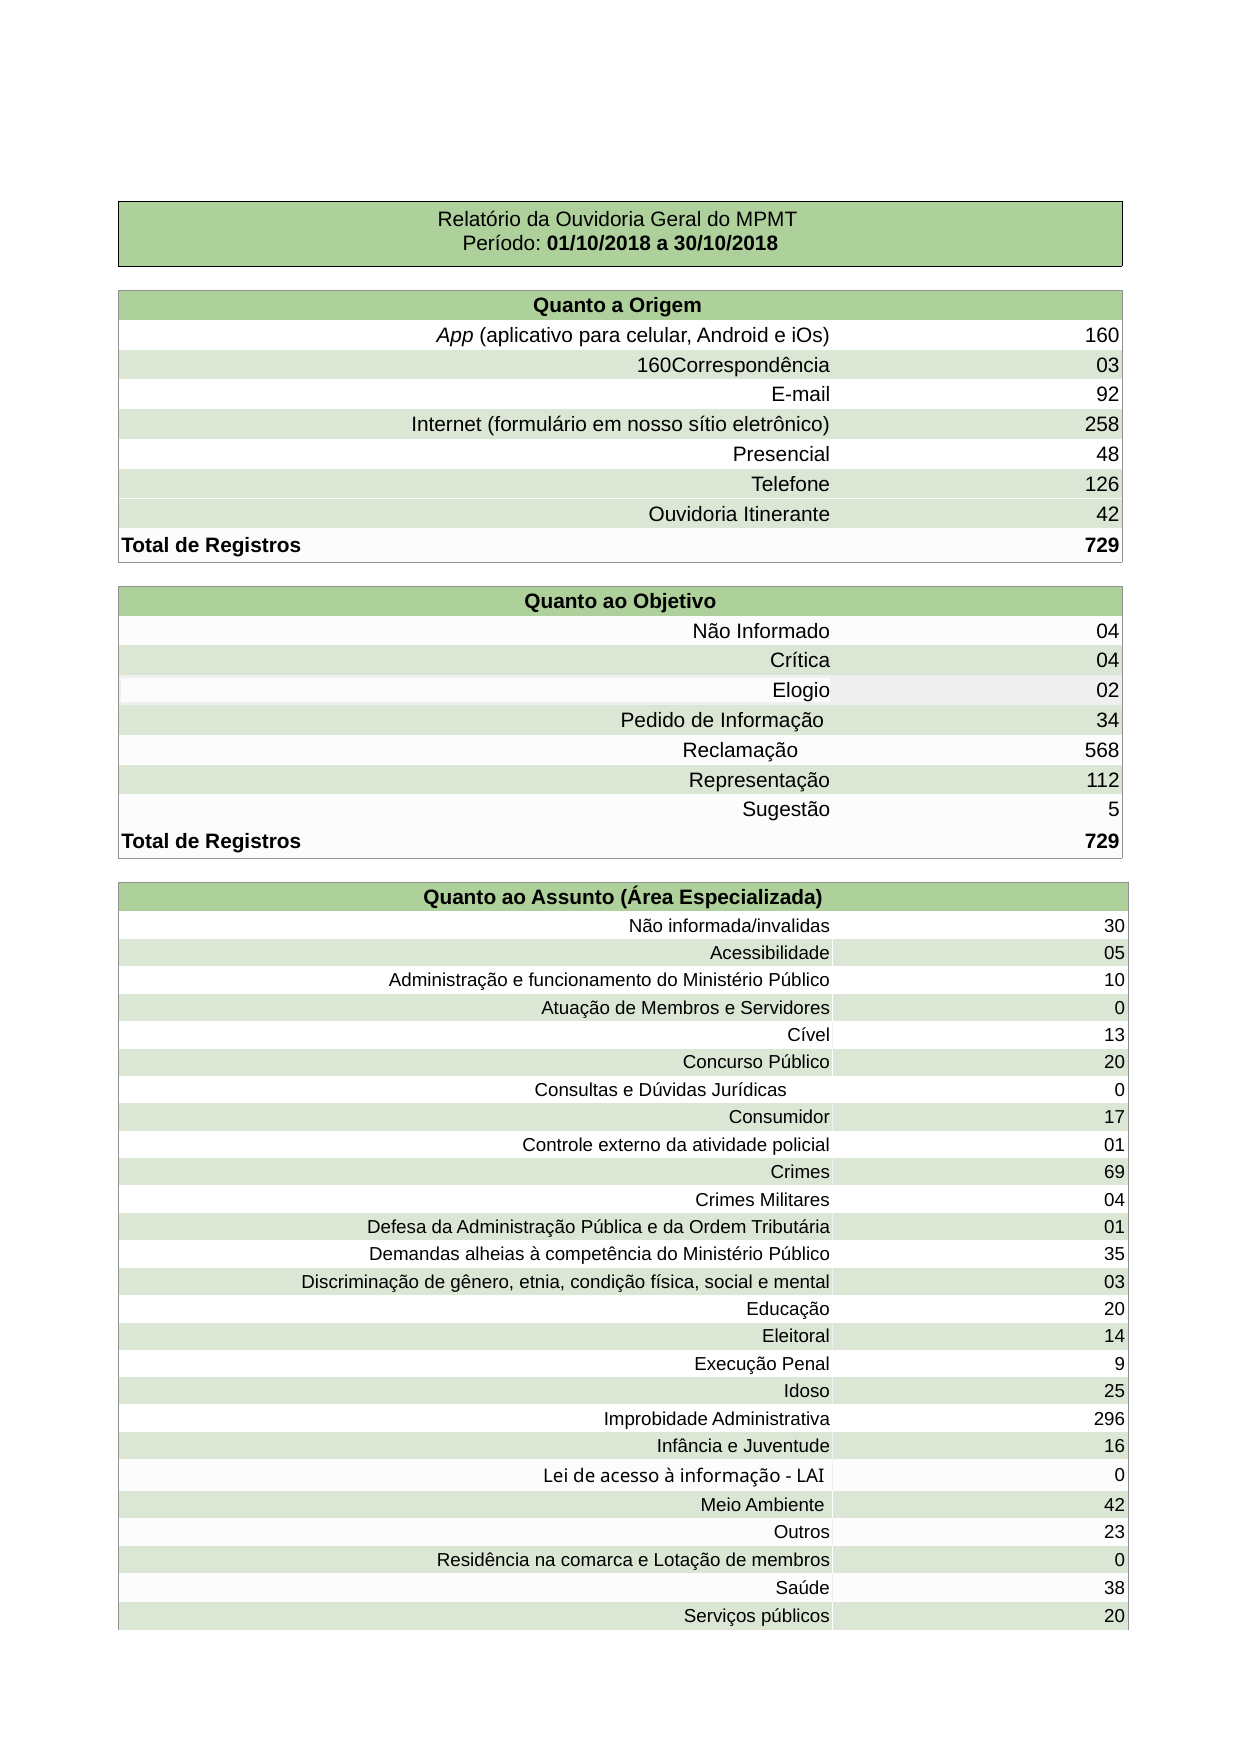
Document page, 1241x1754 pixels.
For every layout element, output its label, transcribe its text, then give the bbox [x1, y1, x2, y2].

table_cell 126 [833, 469, 1122, 498]
table_cell 34 [833, 705, 1122, 735]
table_cell 20 [833, 1049, 1128, 1076]
table_cell Sugestão [119, 794, 833, 824]
table_cell Saúde [119, 1573, 832, 1602]
table_cell 13 [833, 1021, 1128, 1048]
table_cell 160Correspondência [119, 350, 833, 379]
table_cell Elogio [119, 675, 833, 705]
table_cell Execução Penal [119, 1350, 832, 1377]
table_cell 23 [833, 1518, 1128, 1546]
table_cell Não informada/invalidas [119, 911, 832, 939]
table_cell 42 [833, 499, 1122, 528]
table_cell Consumidor [119, 1103, 832, 1131]
table_cell 30 [833, 911, 1128, 939]
table_cell Telefone [119, 469, 833, 498]
table_cell Cível [119, 1021, 832, 1048]
table_cell Total de Registros [119, 528, 833, 562]
table_cell Concurso Público [119, 1049, 832, 1076]
table_cell 01 [833, 1131, 1128, 1158]
table_cell Infância e Juventude [119, 1432, 832, 1459]
table_cell Administração e funcionamento do Ministério Público [119, 966, 832, 994]
table_cell Presencial [119, 439, 833, 469]
table_cell Reclamação [119, 735, 833, 764]
table_cell 14 [833, 1323, 1128, 1350]
table_cell 16 [833, 1432, 1128, 1459]
table_cell Educação [119, 1295, 832, 1322]
table_cell 160 [833, 320, 1122, 349]
table_cell E-mail [119, 379, 833, 409]
table_cell Serviços públicos [119, 1602, 832, 1630]
table_cell Eleitoral [119, 1323, 832, 1350]
table_cell 729 [833, 528, 1122, 562]
table_cell 92 [833, 379, 1122, 409]
table_cell 112 [833, 765, 1122, 794]
table_cell 03 [833, 350, 1122, 379]
table_cell 69 [833, 1158, 1128, 1185]
table_cell Acessibilidade [119, 939, 832, 966]
table_cell Ouvidoria Itinerante [119, 499, 833, 528]
table_cell Idoso [119, 1377, 832, 1404]
table_cell Improbidade Administrativa [119, 1405, 832, 1432]
table_cell 35 [833, 1240, 1128, 1268]
table_cell 568 [833, 735, 1122, 764]
table_cell 0 [833, 1546, 1128, 1573]
table_cell Crítica [119, 645, 833, 675]
table_cell 48 [833, 439, 1122, 469]
table_cell Demandas alheias à competência do Ministério Público [119, 1240, 832, 1268]
table_header Quanto ao Assunto (Área Especializada) [119, 883, 1128, 911]
table_cell 04 [833, 1185, 1128, 1213]
table_cell Lei de acesso à informação - LAI [119, 1459, 832, 1491]
table_header Quanto a Origem [119, 291, 1122, 320]
table_cell 25 [833, 1377, 1128, 1404]
table_cell 02 [833, 675, 1122, 705]
table_cell 20 [833, 1295, 1128, 1322]
table_cell 17 [833, 1103, 1128, 1131]
table_cell 05 [833, 939, 1128, 966]
table_cell Consultas e Dúvidas Jurídicas [119, 1076, 832, 1103]
table_cell Discriminação de gênero, etnia, condição física, social e mental [119, 1268, 832, 1295]
table_cell Atuação de Membros e Servidores [119, 994, 832, 1021]
table_cell 10 [833, 966, 1128, 994]
table_cell 0 [833, 1076, 1128, 1103]
table_cell Defesa da Administração Pública e da Ordem Tributária [119, 1213, 832, 1240]
table_header Relatório da Ouvidoria Geral do MPMT Período: 01/10/2018 a 30/10/2018 [119, 202, 1122, 266]
table_cell Outros [119, 1518, 832, 1546]
table_cell 0 [833, 1459, 1128, 1491]
table_cell 258 [833, 409, 1122, 439]
table_cell 20 [833, 1602, 1128, 1630]
table_cell Residência na comarca e Lotação de membros [119, 1546, 832, 1573]
table_cell 03 [833, 1268, 1128, 1295]
table_cell 04 [833, 616, 1122, 645]
table_cell 9 [833, 1350, 1128, 1377]
table_cell 0 [833, 994, 1128, 1021]
table_cell 01 [833, 1213, 1128, 1240]
table_header Quanto ao Objetivo [119, 587, 1122, 616]
table_cell Não Informado [119, 616, 833, 645]
table_cell Total de Registros [119, 824, 833, 857]
table_cell Controle externo da atividade policial [119, 1131, 832, 1158]
table_cell 42 [833, 1491, 1128, 1518]
table_cell 04 [833, 645, 1122, 675]
table_cell 296 [833, 1405, 1128, 1432]
table_cell 729 [833, 824, 1122, 857]
table_cell Crimes Militares [119, 1185, 832, 1213]
table_cell 38 [833, 1573, 1128, 1602]
table_cell Internet (formulário em nosso sítio eletrônico) [119, 409, 833, 439]
table_cell App (aplicativo para celular, Android e iOs) [119, 320, 833, 349]
table_cell Representação [119, 765, 833, 794]
table_cell Meio Ambiente [119, 1491, 832, 1518]
table_cell 5 [833, 794, 1122, 824]
table_cell Pedido de Informação [119, 705, 833, 735]
table_cell Crimes [119, 1158, 832, 1185]
